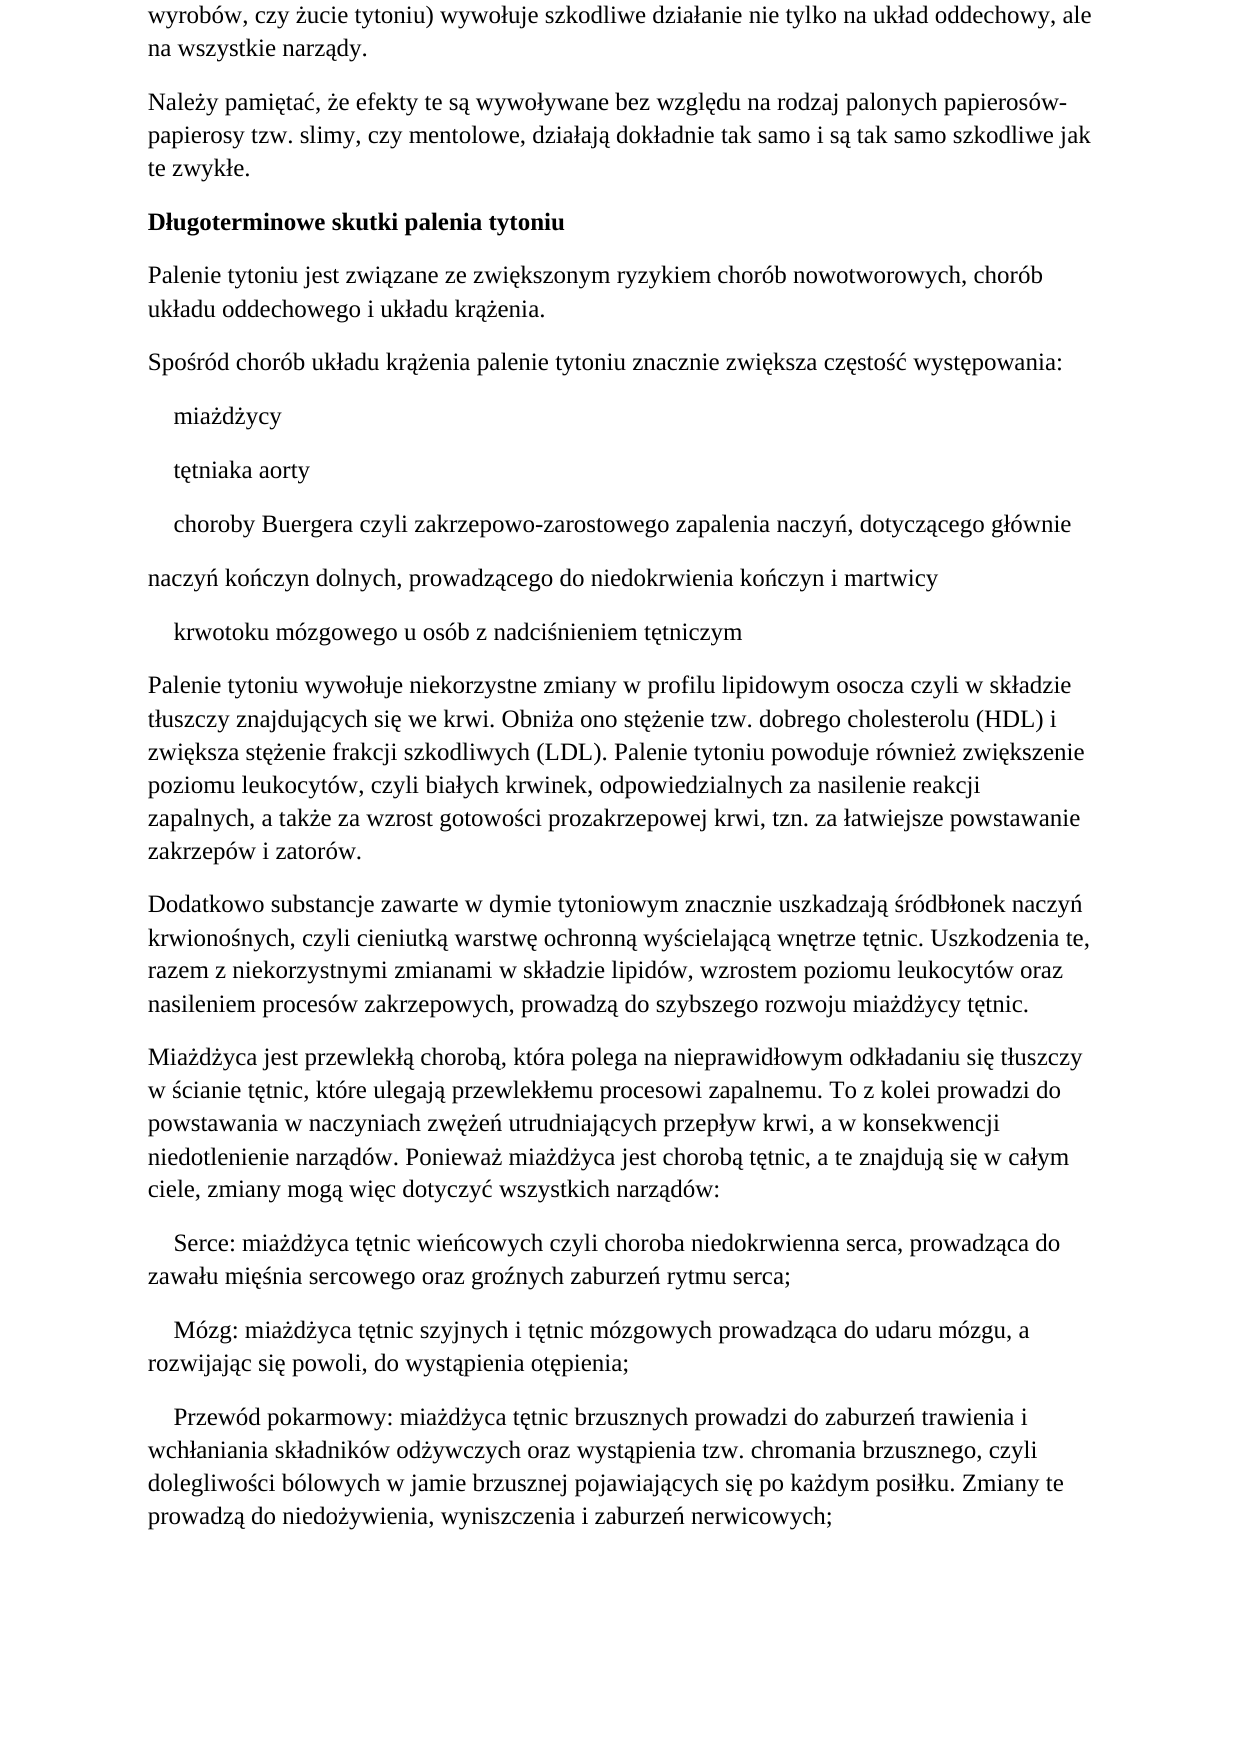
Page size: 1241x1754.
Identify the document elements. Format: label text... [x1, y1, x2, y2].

text Długoterminowe skutki palenia tytoniu [148, 207, 1093, 236]
text  Przewód pokarmowy: miażdżyca tętnic brzusznych prowadzi do zaburzeń trawienia i wchłaniania składników odżywczych oraz wystąpienia tzw. chromania brzusznego, czyli dolegliwości bólowych w jamie brzusznej pojawiających się po każdym posiłku. Zmiany te prowadzą do niedożywienia, wyniszczenia i zaburzeń nerwicowych; [148, 1402, 1093, 1530]
text Dodatkowo substancje zawarte w dymie tytoniowym znacznie uszkadzają śródbłonek naczyń krwionośnych, czyli cieniutką warstwę ochronną wyścielającą wnętrze tętnic. Uszkodzenia te, razem z niekorzystnymi zmianami w składzie lipidów, wzrostem poziomu leukocytów oraz nasileniem procesów zakrzepowych, prowadzą do szybszego rozwoju miażdżycy tętnic. [148, 889, 1093, 1017]
text  Mózg: miażdżyca tętnic szyjnych i tętnic mózgowych prowadząca do udaru mózgu, a rozwijając się powoli, do wystąpienia otępienia; [148, 1315, 1093, 1377]
text  choroby Buergera czyli zakrzepowo-zarostowego zapalenia naczyń, dotyczącego głównie [148, 509, 1093, 538]
text Spośród chorób układu krążenia palenie tytoniu znacznie zwiększa częstość występowania: [148, 347, 1093, 376]
text Miażdżyca jest przewlekłą chorobą, która polega na nieprawidłowym odkładaniu się tłuszczy w ścianie tętnic, które ulegają przewlekłemu procesowi zapalnemu. To z kolei prowadzi do powstawania w naczyniach zwężeń utrudniających przepływ krwi, a w konsekwencji niedotlenienie narządów. Ponieważ miażdżyca jest chorobą tętnic, a te znajdują się w całym ciele, zmiany mogą więc dotyczyć wszystkich narządów: [148, 1042, 1093, 1203]
text naczyń kończyn dolnych, prowadzącego do niedokrwienia kończyn i martwicy [148, 563, 1093, 592]
text  tętniaka aorty [148, 455, 1093, 484]
text wyrobów, czy żucie tytoniu) wywołuje szkodliwe działanie nie tylko na układ oddechowy, ale na wszystkie narządy. [148, 0, 1093, 62]
text Należy pamiętać, że efekty te są wywoływane bez względu na rodzaj palonych papierosów- papierosy tzw. slimy, czy mentolowe, działają dokładnie tak samo i są tak samo szkodliwe jak te zwykłe. [148, 87, 1093, 182]
text  krwotoku mózgowego u osób z nadciśnieniem tętniczym [148, 617, 1093, 646]
text  miażdżycy [148, 401, 1093, 430]
text Palenie tytoniu jest związane ze zwiększonym ryzykiem chorób nowotworowych, chorób układu oddechowego i układu krążenia. [148, 261, 1093, 322]
text Palenie tytoniu wywołuje niekorzystne zmiany w profilu lipidowym osocza czyli w składzie tłuszczy znajdujących się we krwi. Obniża ono stężenie tzw. dobrego cholesterolu (HDL) i zwiększa stężenie frakcji szkodliwych (LDL). Palenie tytoniu powoduje również zwiększenie poziomu leukocytów, czyli białych krwinek, odpowiedzialnych za nasilenie reakcji zapalnych, a także za wzrost gotowości prozakrzepowej krwi, tzn. za łatwiejsze powstawanie zakrzepów i zatorów. [148, 671, 1093, 864]
text  Serce: miażdżyca tętnic wieńcowych czyli choroba niedokrwienna serca, prowadząca do zawału mięśnia sercowego oraz groźnych zaburzeń rytmu serca; [148, 1228, 1093, 1290]
